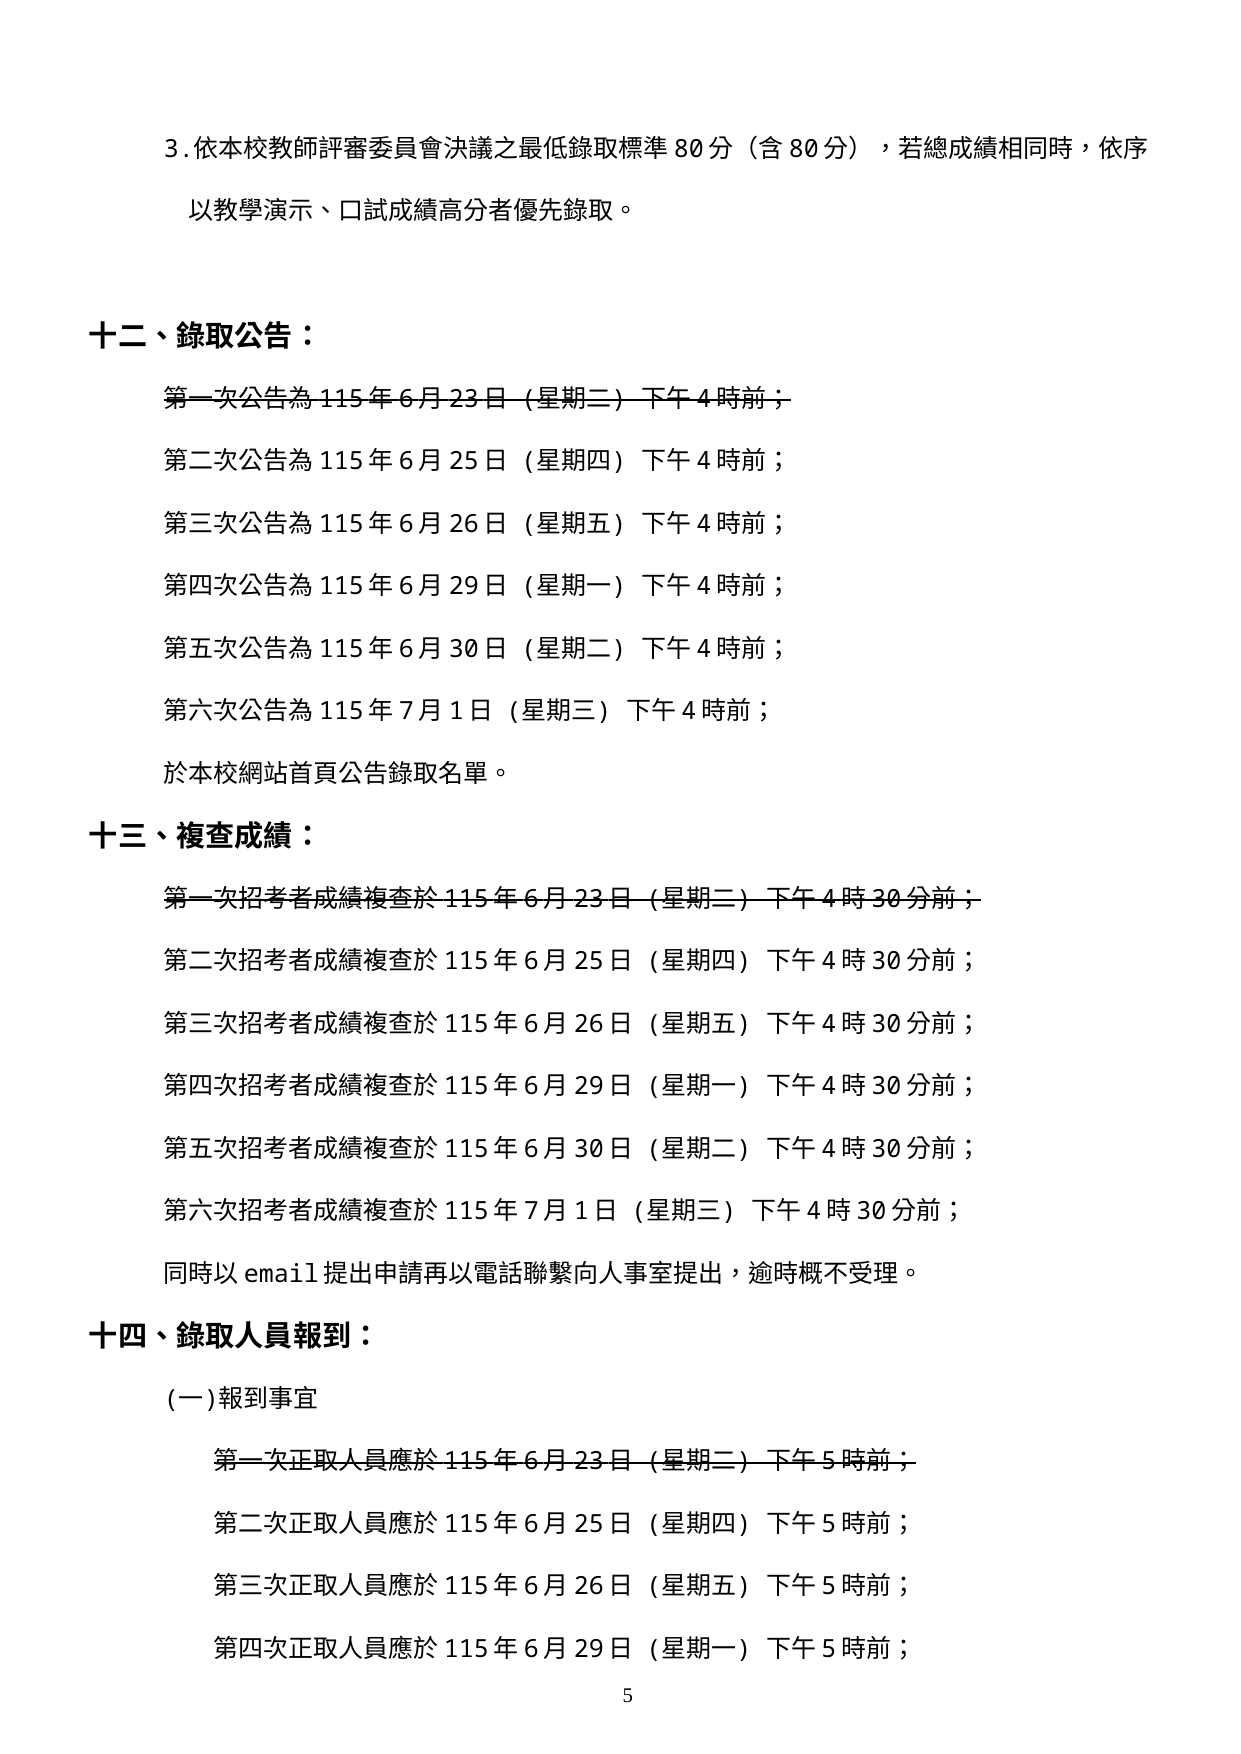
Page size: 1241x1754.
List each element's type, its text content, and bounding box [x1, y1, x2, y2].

text 同時以email提出申請再以電話聯繫向人事室提出，逾時概不受理。 [164, 1229, 1167, 1292]
text 第四次招考者成績複查於115年6月29日 (星期一) 下午4時30分前； [164, 1042, 1167, 1104]
text 第一次招考者成績複查於115年6月23日 (星期二) 下午4時30分前； [164, 854, 1167, 917]
text 十四、錄取人員報到： [89, 1292, 1167, 1354]
text 第四次公告為115年6月29日 (星期一) 下午4時前； [164, 542, 1167, 604]
text 於本校網站首頁公告錄取名單。 [164, 729, 1167, 792]
text 第三次招考者成績複查於115年6月26日 (星期五) 下午4時30分前； [164, 979, 1167, 1042]
text (一)報到事宜 [164, 1354, 1167, 1417]
text 第二次公告為115年6月25日 (星期四) 下午4時前； [164, 417, 1167, 479]
text 第六次招考者成績複查於115年7月1日 (星期三) 下午4時30分前； [164, 1167, 1167, 1229]
text 第五次招考者成績複查於115年6月30日 (星期二) 下午4時30分前； [164, 1104, 1167, 1167]
text 第四次正取人員應於115年6月29日 (星期一) 下午5時前； [164, 1604, 1167, 1667]
text 第三次公告為115年6月26日 (星期五) 下午4時前； [164, 479, 1167, 542]
text 第五次公告為115年6月30日 (星期二) 下午4時前； [164, 604, 1167, 667]
text 第二次正取人員應於115年6月25日 (星期四) 下午5時前； [164, 1479, 1167, 1542]
text 第三次正取人員應於115年6月26日 (星期五) 下午5時前； [164, 1542, 1167, 1604]
text 第六次公告為115年7月1日 (星期三) 下午4時前； [164, 667, 1167, 729]
text 第一次正取人員應於115年6月23日 (星期二) 下午5時前； [164, 1417, 1167, 1479]
text 第一次公告為115年6月23日 (星期二) 下午4時前； [164, 354, 1167, 417]
text 十三、複查成績： [89, 792, 1167, 854]
text 第二次招考者成績複查於115年6月25日 (星期四) 下午4時30分前； [164, 917, 1167, 979]
text 3.依本校教師評審委員會決議之最低錄取標準80分（含80分），若總成績相同時，依序以教學演示、口試成績高分者優先錄取。 [164, 104, 1152, 229]
text 十二、錄取公告： [89, 292, 1167, 354]
